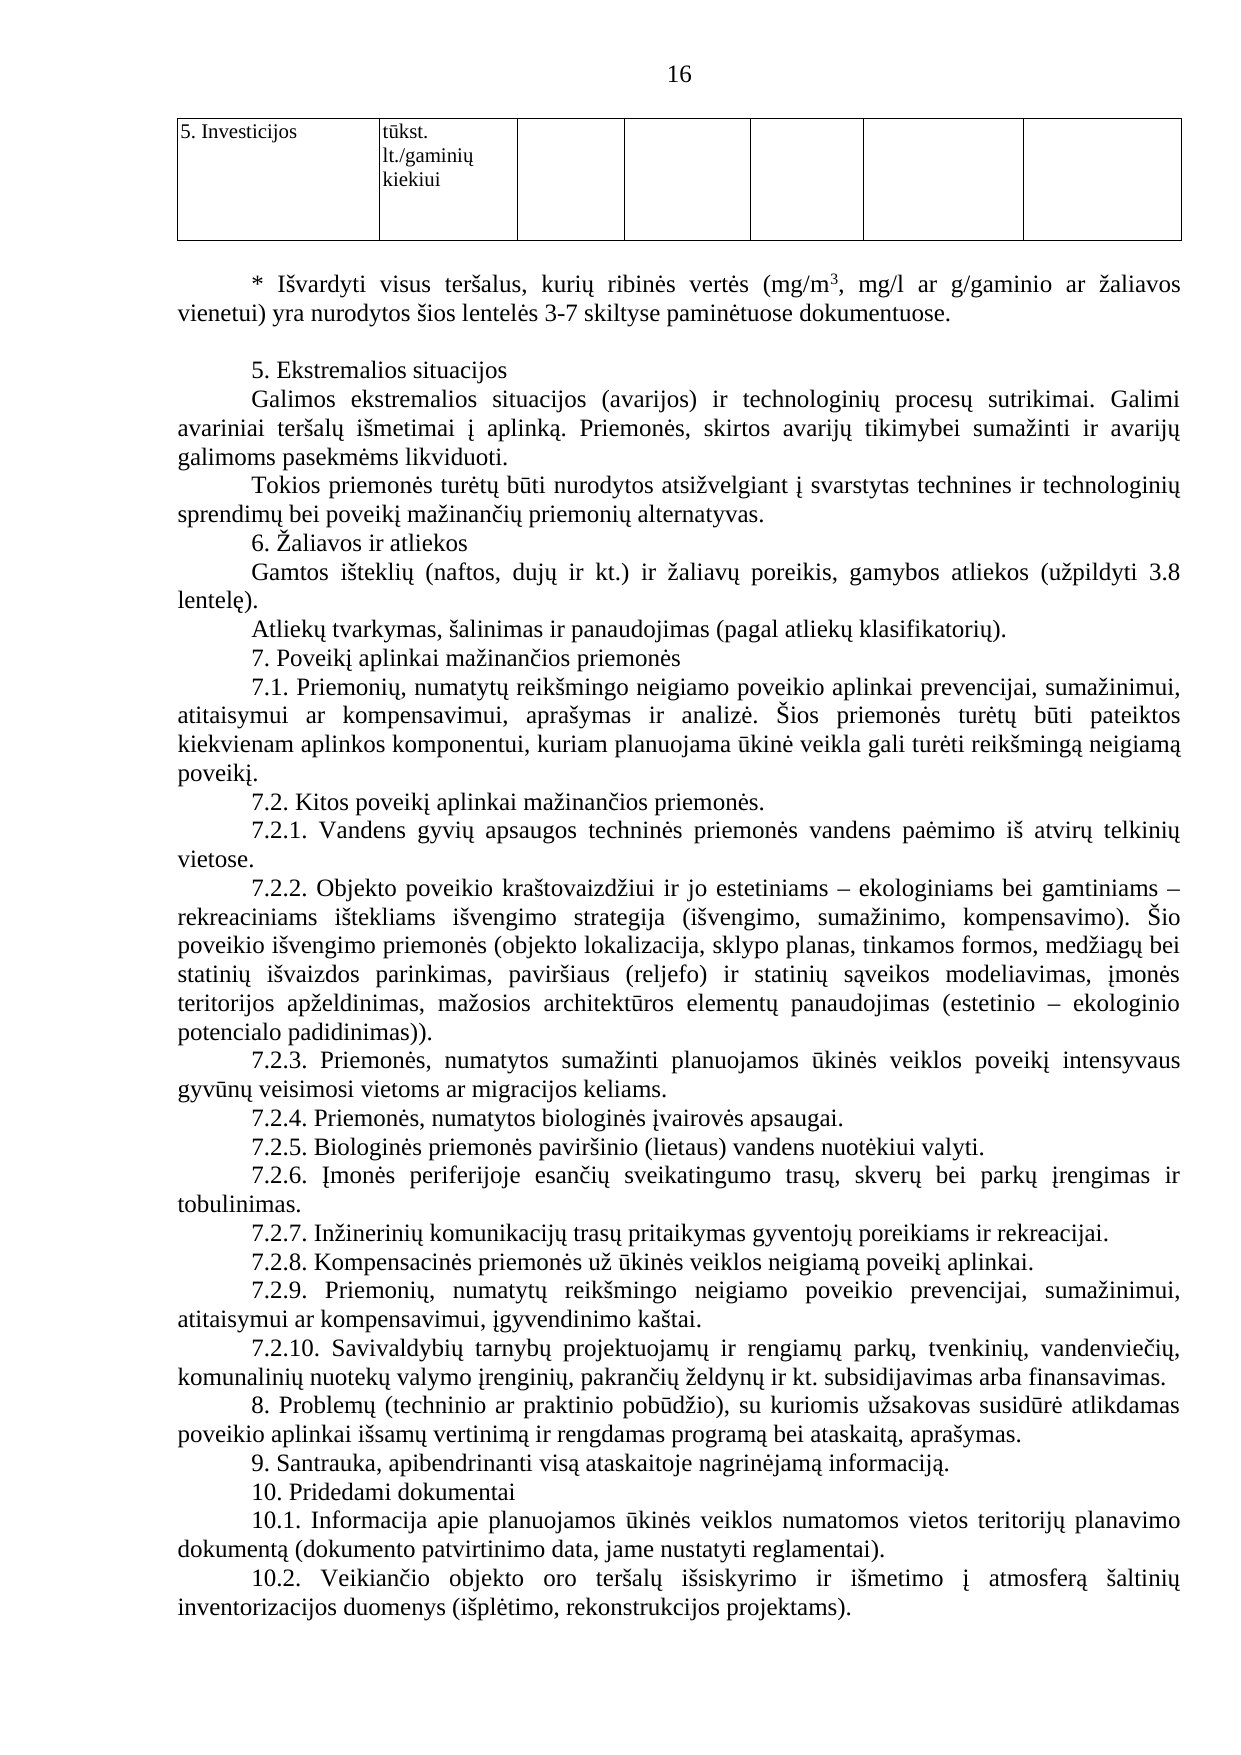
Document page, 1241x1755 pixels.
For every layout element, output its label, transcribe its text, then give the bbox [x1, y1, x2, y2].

text 5. Ekstremalios situacijos [177, 356, 1181, 384]
text * Išvardyti visus teršalus, kurių ribinės vertės (mg/m3, mg/l ar g/gaminio ar žaliavos vienetui) yra nurodytos šios lentelės 3-7 skiltyse paminėtuose dokumentuose. [177, 269, 1181, 327]
text Galimos ekstremalios situacijos (avarijos) ir technologinių procesų sutrikimai. Galimi avariniai teršalų išmetimai į aplinką. Priemonės, skirtos avarijų tikimybei sumažinti ir avarijų galimoms pasekmėms likviduoti. [177, 384, 1181, 471]
text 10.2. Veikiančio objekto oro teršalų išsiskyrimo ir išmetimo į atmosferą šaltinių inventorizacijos duomenys (išplėtimo, rekonstrukcijos projektams). [177, 1563, 1181, 1621]
text 9. Santrauka, apibendrinanti visą ataskaitoje nagrinėjamą informaciją. [177, 1448, 1181, 1477]
text 8. Problemų (techninio ar praktinio pobūdžio), su kuriomis užsakovas susidūrė atlikdamas poveikio aplinkai išsamų vertinimą ir rengdamas programą bei ataskaitą, aprašymas. [177, 1391, 1181, 1448]
text 10. Pridedami dokumentai [177, 1477, 1181, 1506]
text 7.2.3. Priemonės, numatytos sumažinti planuojamos ūkinės veiklos poveikį intensyvaus gyvūnų veisimosi vietoms ar migracijos keliams. [177, 1046, 1181, 1103]
text 7.2.1. Vandens gyvių apsaugos techninės priemonės vandens paėmimo iš atvirų telkinių vietose. [177, 816, 1181, 873]
table_cell [1024, 119, 1181, 239]
text 7.2.7. Inžinerinių komunikacijų trasų pritaikymas gyventojų poreikiams ir rekreacijai. [177, 1218, 1181, 1247]
text 6. Žaliavos ir atliekos [177, 528, 1181, 557]
text 7.2.4. Priemonės, numatytos biologinės įvairovės apsaugai. [177, 1103, 1181, 1132]
table_cell [751, 119, 863, 239]
text 7.2.8. Kompensacinės priemonės už ūkinės veiklos neigiamą poveikį aplinkai. [177, 1247, 1181, 1276]
text 7.2.6. Įmonės periferijoje esančių sveikatingumo trasų, skverų bei parkų įrengimas ir tobulinimas. [177, 1161, 1181, 1218]
text 10.1. Informacija apie planuojamos ūkinės veiklos numatomos vietos teritorijų planavimo dokumentą (dokumento patvirtinimo data, jame nustatyti reglamentai). [177, 1506, 1181, 1563]
table_cell [518, 119, 624, 239]
table_cell [864, 119, 1023, 239]
text 7.2. Kitos poveikį aplinkai mažinančios priemonės. [177, 787, 1181, 816]
table_cell 5. Investicijos [178, 119, 379, 239]
text 7.2.5. Biologinės priemonės paviršinio (lietaus) vandens nuotėkiui valyti. [177, 1132, 1181, 1161]
text 7.2.9. Priemonių, numatytų reikšmingo neigiamo poveikio prevencijai, sumažinimui, atitaisymui ar kompensavimui, įgyvendinimo kaštai. [177, 1276, 1181, 1333]
table_cell tūkst. lt./gaminių kiekiui [380, 119, 517, 239]
text 7.2.10. Savivaldybių tarnybų projektuojamų ir rengiamų parkų, tvenkinių, vandenviečių, komunalinių nuotekų valymo įrenginių, pakrančių želdynų ir kt. subsidijavimas arba finansavimas. [177, 1333, 1181, 1391]
table_cell [625, 119, 750, 239]
text 7.2.2. Objekto poveikio kraštovaizdžiui ir jo estetiniams – ekologiniams bei gamtiniams – rekreaciniams ištekliams išvengimo strategija (išvengimo, sumažinimo, kompensavimo). Šio poveikio išvengimo priemonės (objekto lokalizacija, sklypo planas, tinkamos formos, medžiagų bei statinių išvaizdos parinkimas, paviršiaus (reljefo) ir statinių sąveikos modeliavimas, įmonės teritorijos apželdinimas, mažosios architektūros elementų panaudojimas (estetinio – ekologinio potencialo padidinimas)). [177, 873, 1181, 1046]
text 7. Poveikį aplinkai mažinančios priemonės [177, 643, 1181, 672]
text Gamtos išteklių (naftos, dujų ir kt.) ir žaliavų poreikis, gamybos atliekos (užpildyti 3.8 lentelę). [177, 557, 1181, 614]
text Tokios priemonės turėtų būti nurodytos atsižvelgiant į svarstytas technines ir technologinių sprendimų bei poveikį mažinančių priemonių alternatyvas. [177, 471, 1181, 528]
text Atliekų tvarkymas, šalinimas ir panaudojimas (pagal atliekų klasifikatorių). [177, 614, 1181, 643]
text 7.1. Priemonių, numatytų reikšmingo neigiamo poveikio aplinkai prevencijai, sumažinimui, atitaisymui ar kompensavimui, aprašymas ir analizė. Šios priemonės turėtų būti pateiktos kiekvienam aplinkos komponentui, kuriam planuojama ūkinė veikla gali turėti reikšmingą neigiamą poveikį. [177, 672, 1181, 787]
